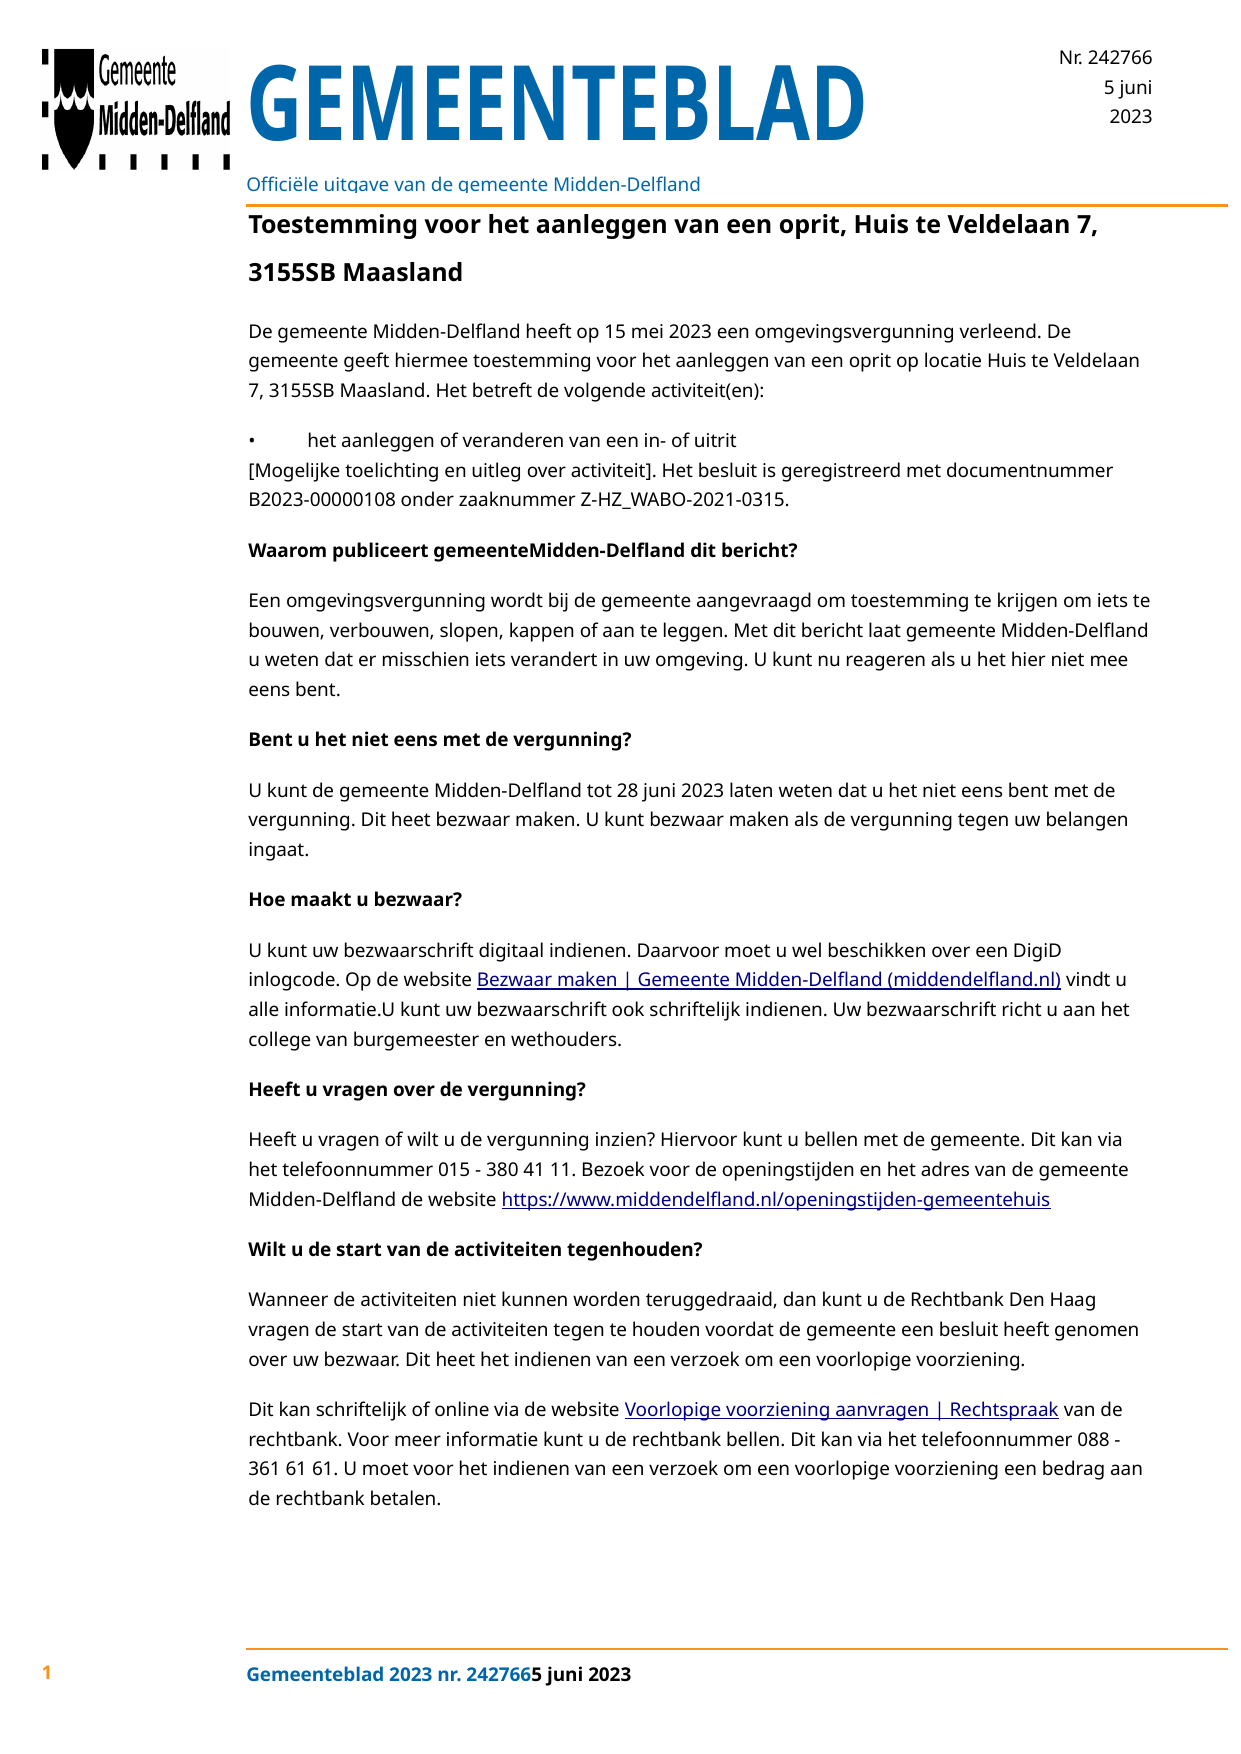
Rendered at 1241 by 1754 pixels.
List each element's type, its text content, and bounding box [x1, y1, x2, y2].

text Wilt u de start van de activiteiten tegenhouden? [248, 1236, 1152, 1262]
text Heeft u vragen over de vergunning? [248, 1076, 1152, 1102]
text Waarom publiceert gemeenteMidden-Delfland dit bericht? [248, 537, 1152, 563]
text Een omgevingsvergunning wordt bij de gemeente aangevraagd om toestemming te krijgen om iets te bouwen, verbouwen, slopen, kappen of aan te leggen. Met dit bericht laat gemeente Midden-Delfland u weten dat er misschien iets verandert in uw omgeving. U kunt nu reageren als u het hier niet mee eens bent. [248, 587, 1152, 702]
text Heeft u vragen of wilt u de vergunning inzien? Hiervoor kunt u bellen met de gemeente. Dit kan via het telefoonnummer 015 - 380 41 11. Bezoek voor de openingstijden en het adres van de gemeente Midden-Delfland de website https://www.middendelfland.nl/openingstijden-gemeentehuis [248, 1127, 1152, 1212]
text U kunt de gemeente Midden-Delfland tot 28 juni 2023 laten weten dat u het niet eens bent met de vergunning. Dit heet bezwaar maken. U kunt bezwaar maken als de vergunning tegen uw belangen ingaat. [248, 777, 1152, 862]
text Wanneer de activiteiten niet kunnen worden teruggedraaid, dan kunt u de Rechtbank Den Haag vragen de start van de activiteiten tegen te houden voordat de gemeente een besluit heeft genomen over uw bezwaar. Dit heet het indienen van een verzoek om een voorlopige voorziening. [248, 1287, 1152, 1372]
text De gemeente Midden-Delfland heeft op 15 mei 2023 een omgevingsvergunning verleend. De gemeente geeft hiermee toestemming voor het aanleggen van een oprit op locatie Huis te Veldelaan 7, 3155SB Maasland. Het betreft de volgende activiteit(en): [248, 318, 1152, 403]
text [Mogelijke toelichting en uitleg over activiteit]. Het besluit is geregistreerd met documentnummer B2023-00000108 onder zaaknummer Z-HZ_WABO-2021-0315. [248, 457, 1152, 512]
text U kunt uw bezwaarschrift digitaal indienen. Daarvoor moet u wel beschikken over een DigiD inlogcode. Op de website Bezwaar maken | Gemeente Midden-Delfland (middendelfland.nl) vindt u alle informatie.U kunt uw bezwaarschrift ook schriftelijk indienen. Uw bezwaarschrift richt u aan het college van burgemeester en wethouders. [248, 937, 1152, 1052]
text Bent u het niet eens met de vergunning? [248, 727, 1152, 752]
picture [41, 47, 231, 172]
text Toestemming voor het aanleggen van een oprit, Huis te Veldelaan 7, 3155SB Maasland [248, 207, 1152, 288]
text Dit kan schriftelijk of online via de website Voorlopige voorziening aanvragen | Rechtspraak van de rechtbank. Voor meer informatie kunt u de rechtbank bellen. Dit kan via het telefoonnummer 088 - 361 61 61. U moet voor het indienen van een verzoek om een voorlopige voorziening een bedrag aan de rechtbank betalen. [248, 1396, 1152, 1511]
text Hoe maakt u bezwaar? [248, 887, 1152, 912]
list het aanleggen of veranderen van een in- of uitrit [248, 427, 1152, 453]
